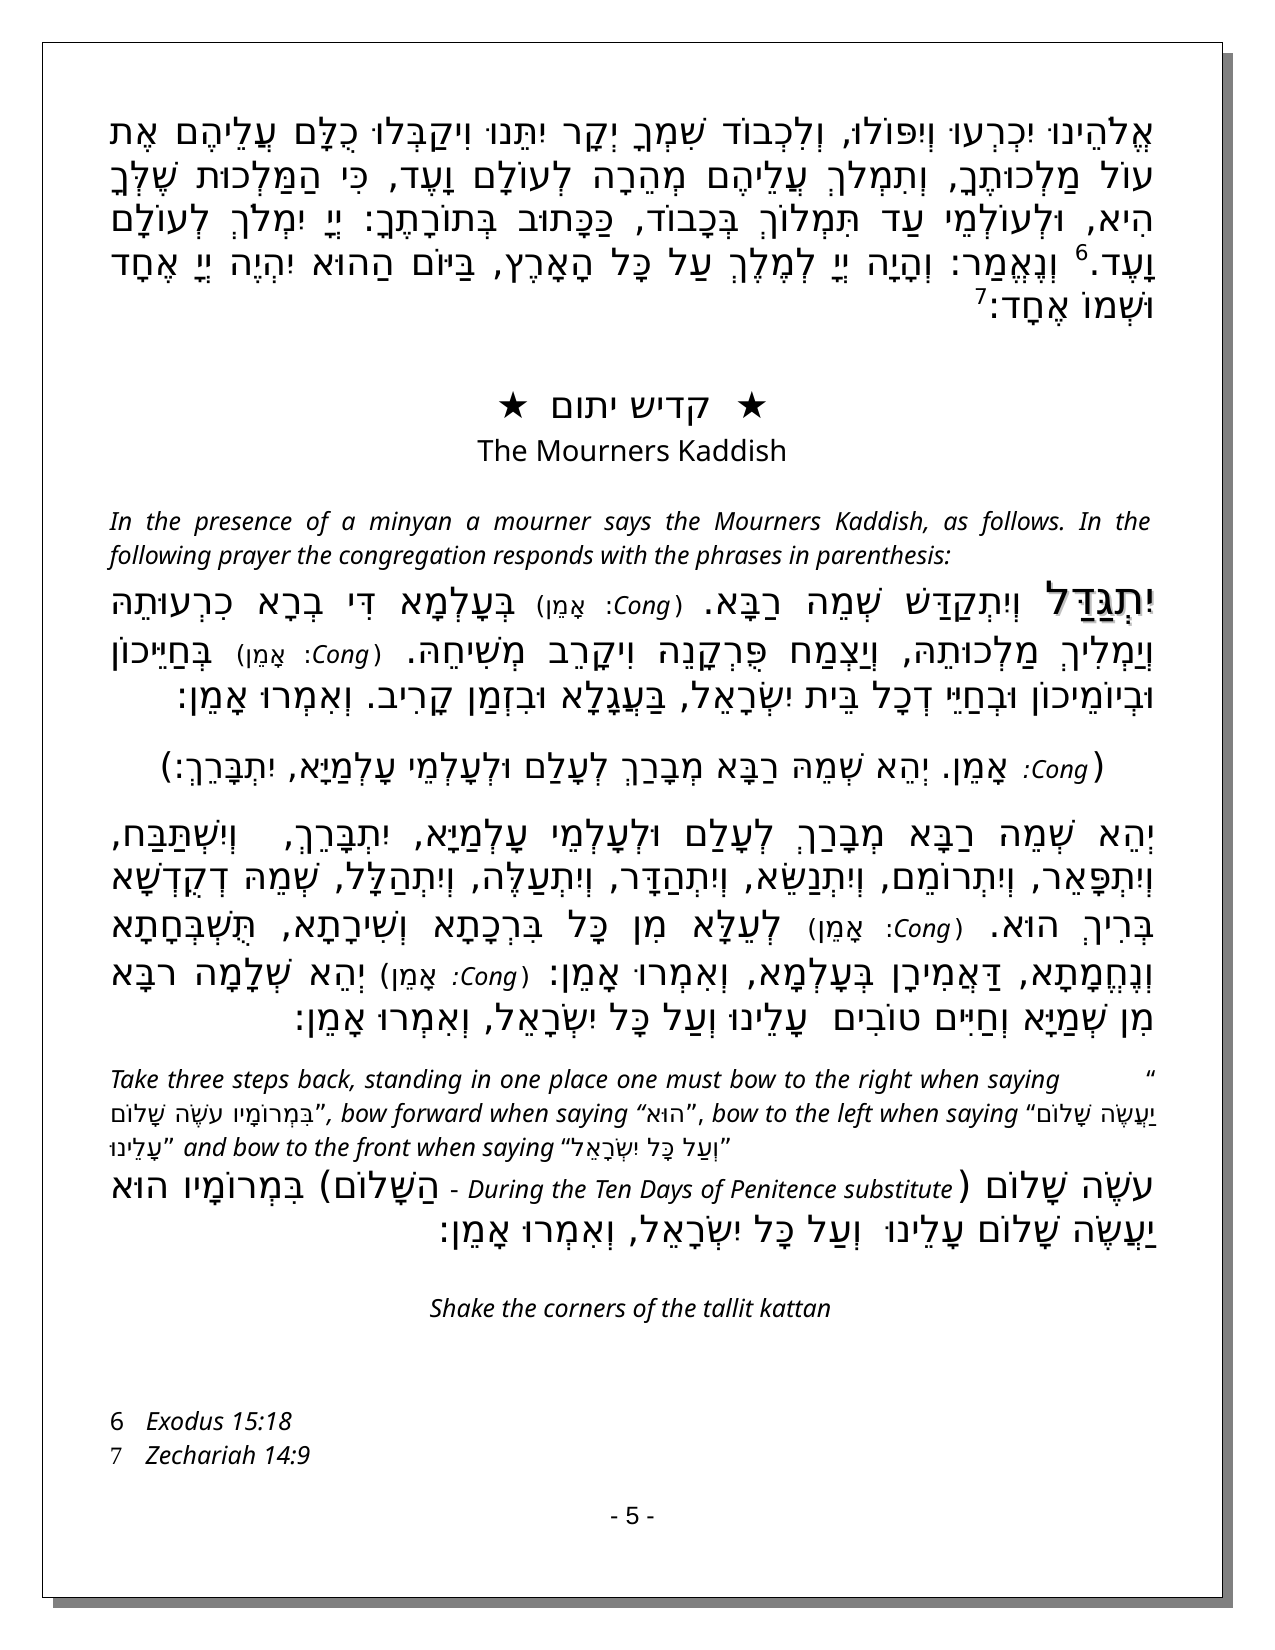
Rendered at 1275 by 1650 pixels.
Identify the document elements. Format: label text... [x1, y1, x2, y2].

text Take three steps back, standing in one place one must bow to the right when saying “בִּמְרוֹמָיו עשֶֹׁה שָׁלוֹם”, bow forward when saying “הוּא”, bow to the left when saying “יַעֲשֶֹה שָׁלוֹם עָלֵינוּ” and bow to the front when saying “וְעַל כָּל יִשְֹרָאֵל” [109, 1062, 1155, 1164]
text עשֶֹׁה שָׁלוֹם (During the Ten Days of Penitence substitute - הַשָּׁלוֹם) בִּמְרוֹמָיו הוּא יַעֲשֶֹה שָׁלוֹם עָלֵינוּ וְעַל כָּל יִשְֹרָאֵל, וְאִמְרוּ אָמֵן: [109, 1164, 1155, 1251]
text Exodus 15:18 [109, 1403, 1155, 1438]
text יִתְגַּדַּל וְיִתְקַדַּשׁ שְׁמֵהּ רַבָּא. (Cong: אָמֵן) בְּעָלְמָא דִּי בְרָא כִרְעוּתֵהּ וְיַמְלִיךְ מַלְכוּתֵהּ, וְיַצְמַח פֻּרְקָנֵהּ וִיקָרֵב מְשִׁיחֵהּ. (Cong: אָמֵן) בְּחַיֵּיכוֹן וּבְיוֹמֵיכוֹן וּבְחַיֵּי דְכָל בֵּית יִשְׂרָאֵל, בַּעֲגָלָא וּבִזְמַן קָרִיב. וְאִמְרוּ אָמֵן: [109, 572, 1155, 717]
text The Mourners Kaddish [109, 430, 1155, 469]
text Zechariah 14:9 [109, 1438, 1155, 1472]
text אֱלֹהֵינוּ יִכְרְעוּ וְיִפּוֹלוּ, וְלִכְבוֹד שִׁמְךָ יְקָר יִתֵּנוּ וִיקַבְּלוּ כֻלָּם עֲלֵיהֶם אֶת עוֹל מַלְכוּתֶךָ, וְתִמְלךְ עֲלֵיהֶם מְהֵרָה לְעוֹלָם וָעֶד, כִּי הַמַּלְכוּת שֶׁלְּךָ הִיא, וּלְעוֹלְמֵי עַד תִּמְלוֹךְ בְּכָבוֹד, כַּכָּתוּב בְּתוֹרָתֶךָ: יְיָ יִמְלֹךְ לְעוֹלָם וָעֶד. וְנֶאֱמַר: וְהָיָה יְיָ לְמֶלֶךְ עַל כָּל הָאָרֶץ, בַּיּוֹם הַהוּא יִהְיֶה יְיָ אֶחָד וּשְׁמוֹ אֶחָד: [109, 109, 1155, 328]
text ★ קדיש יתום ★ [109, 379, 1155, 430]
text יְהֵא שְׁמֵהּ רַבָּא מְבָרַךְ לְעָלַם וּלְעָלְמֵי עָלְמַיָּא, יִתְבָּרֵךְ, וְיִשְׁתַּבַּח, וְיִתְפָּאֵר, וְיִתְרוֹמֵם, וְיִתְנַשֵּׂא, וְיִתְהַדָּר, וְיִתְעַלֶּה, וְיִתְהַלָּל, שְׁמֵהּ דְקֻדְשָׁא בְּרִיךְ הוּא. (Cong: אָמֵן) לְעֵלָּא מִן כָּל בִּרְכָתָא וְשִׁירָתָא, תֻּשְׁבְּחָתָא וְנֶחֱמָתָא, דַּאֲמִירָן בְּעָלְמָא, וְאִמְרוּ אָמֵן: (Cong: אָמֵן) יְהֵא שְׁלָמָה רבָּא מִן שְׁמַיָּא וְחַיִּים טוֹבִים עָלֵינוּ וְעַל כָּל יִשְֹרָאֵל, וְאִמְרוּ אָמֵן: [109, 811, 1155, 1039]
text Shake the corners of the tallit kattan [109, 1291, 1155, 1325]
text (Cong: אָמֵן. יְהֵא שְׁמֵהּ רַבָּא מְבָרַךְ לְעָלַם וּלְעָלְמֵי עָלְמַיָּא, יִתְבָּרֵךְ:) [109, 740, 1155, 788]
text In the presence of a minyan a mourner says the Mourners Kaddish, as follows. In the following prayer the congregation responds with the phrases in parenthesis: [109, 504, 1155, 572]
